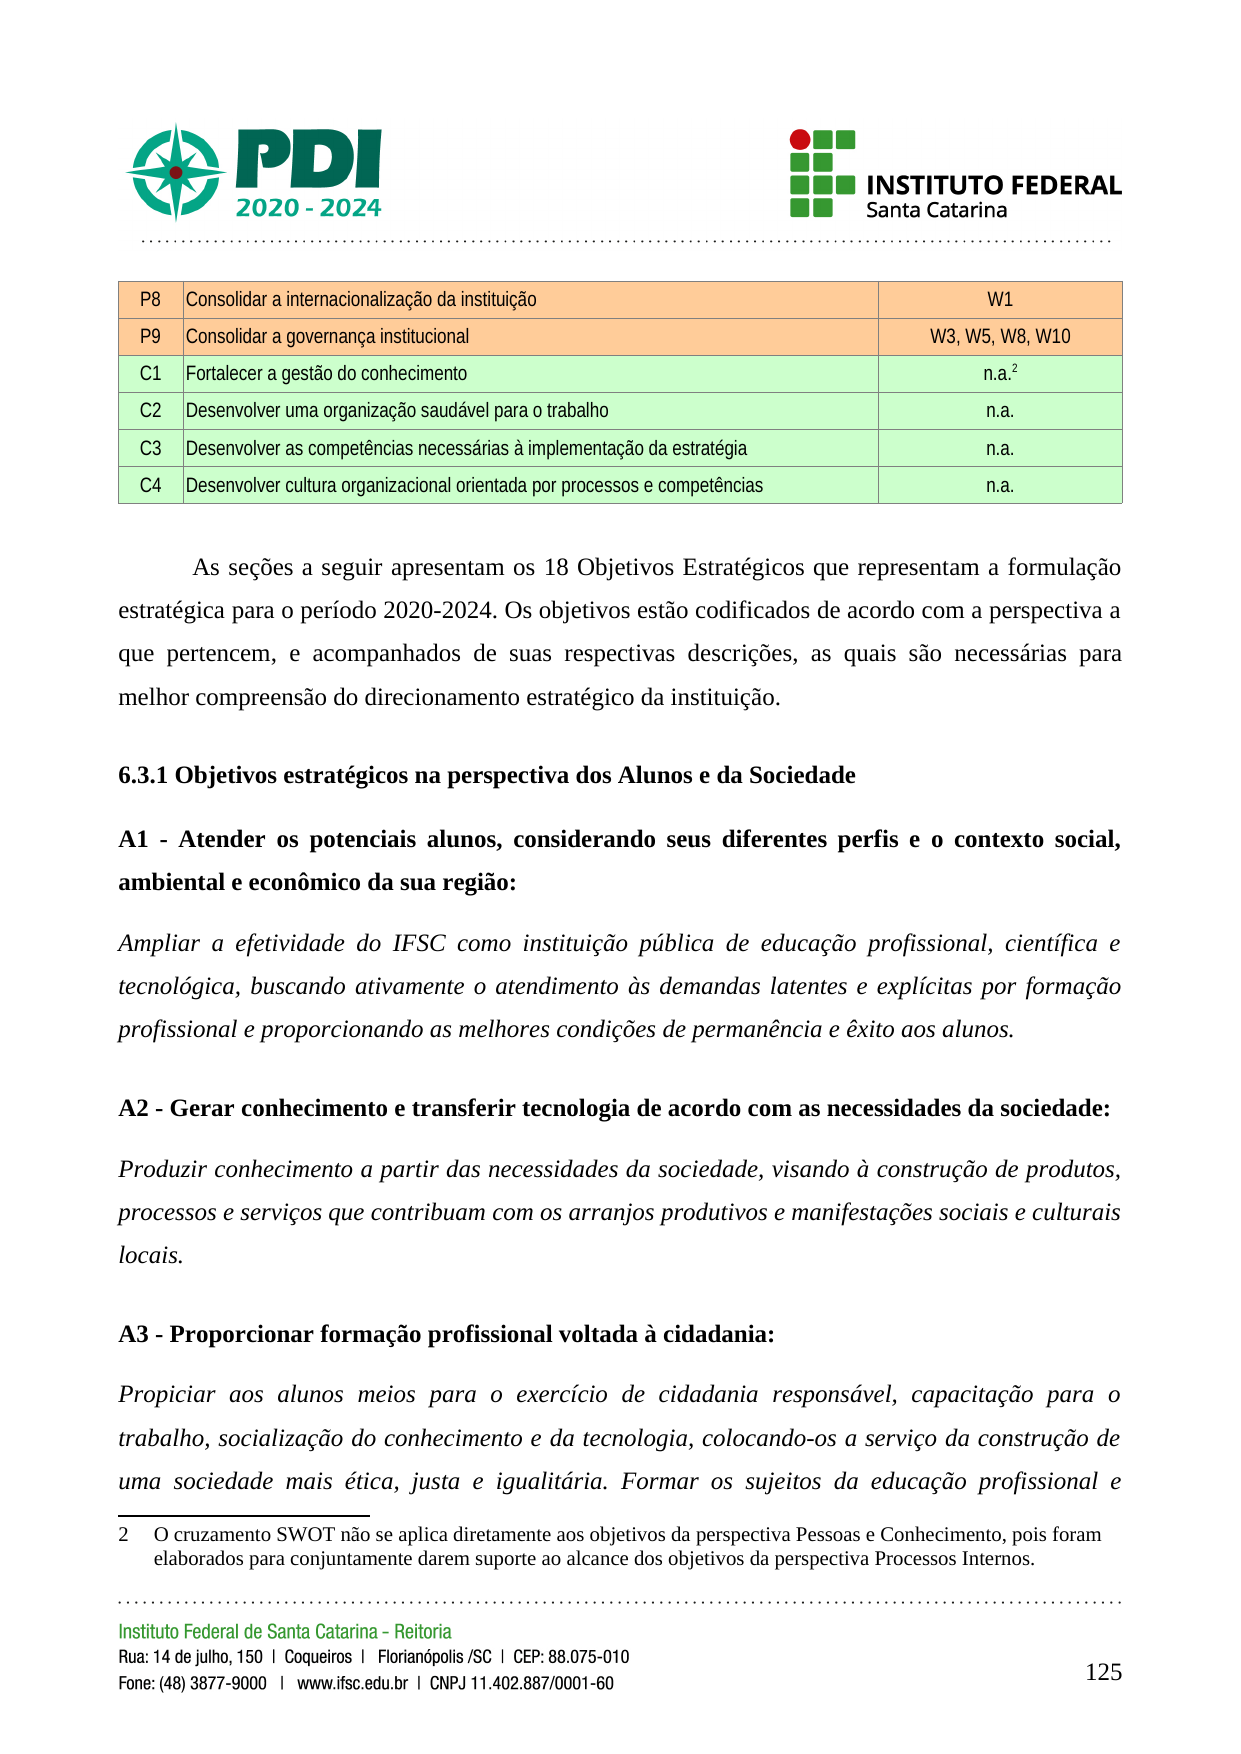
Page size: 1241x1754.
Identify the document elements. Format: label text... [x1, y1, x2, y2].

table_cell W1 [879, 282, 1122, 318]
subtitle A3 - Proporcionar formação profissional voltada à cidadania: [118, 1319, 1122, 1347]
text Ampliar a efetividade do IFSC como instituição pública de educação profissional, científica e tecnológica, buscando ativamente o atendimento às demandas latentes e explícitas por formação profissional e proporcionando as melhores condições de permanência e êxito aos alunos. [118, 928, 1122, 1043]
table_cell C2 [119, 393, 183, 429]
table_cell Consolidar a internacionalização da instituição [184, 282, 878, 318]
picture [220, 1599, 1021, 1699]
table_cell W3, W5, W8, W10 [879, 319, 1122, 355]
table_cell n.a. [879, 356, 1122, 392]
table_cell Consolidar a governança institucional [184, 319, 878, 355]
table_cell Fortalecer a gestão do conhecimento [184, 356, 878, 392]
subtitle Objetivos estratégicos na perspectiva dos Alunos e da Sociedade [118, 760, 1122, 789]
table_cell n.a. [879, 430, 1122, 466]
table_cell P8 [119, 282, 183, 318]
table_cell Desenvolver uma organização saudável para o trabalho [184, 393, 878, 429]
table_cell C4 [119, 467, 183, 503]
subtitle A1 - Atender os potenciais alunos, considerando seus diferentes perfis e o contexto social, ambiental e econômico da sua região: [118, 824, 1122, 896]
table_cell Desenvolver as competências necessárias à implementação da estratégia [184, 430, 878, 466]
text As seções a seguir apresentam os 18 Objetivos Estratégicos que representam a formulação estratégica para o período 2020-2024. Os objetivos estão codificados de acordo com a perspectiva a que pertencem, e acompanhados de suas respectivas descrições, as quais são necessárias para melhor compreensão do direcionamento estratégico da instituição. [118, 552, 1122, 710]
table_cell Desenvolver cultura organizacional orientada por processos e competências [184, 467, 878, 503]
text Propiciar aos alunos meios para o exercício de cidadania responsável, capacitação para o trabalho, socialização do conhecimento e da tecnologia, colocando-os a serviço da construção de uma sociedade mais ética, justa e igualitária. Formar os sujeitos da educação profissional e [118, 1379, 1122, 1494]
subtitle A2 - Gerar conhecimento e transferir tecnologia de acordo com as necessidades da sociedade: [118, 1093, 1122, 1122]
text Produzir conhecimento a partir das necessidades da sociedade, visando à construção de produtos, processos e serviços que contribuam com os arranjos produtivos e manifestações sociais e culturais locais. [118, 1154, 1122, 1269]
table_cell C3 [119, 430, 183, 466]
picture [118, 118, 1122, 251]
table_cell n.a. [879, 467, 1122, 503]
table_cell C1 [119, 356, 183, 392]
table_cell n.a. [879, 393, 1122, 429]
